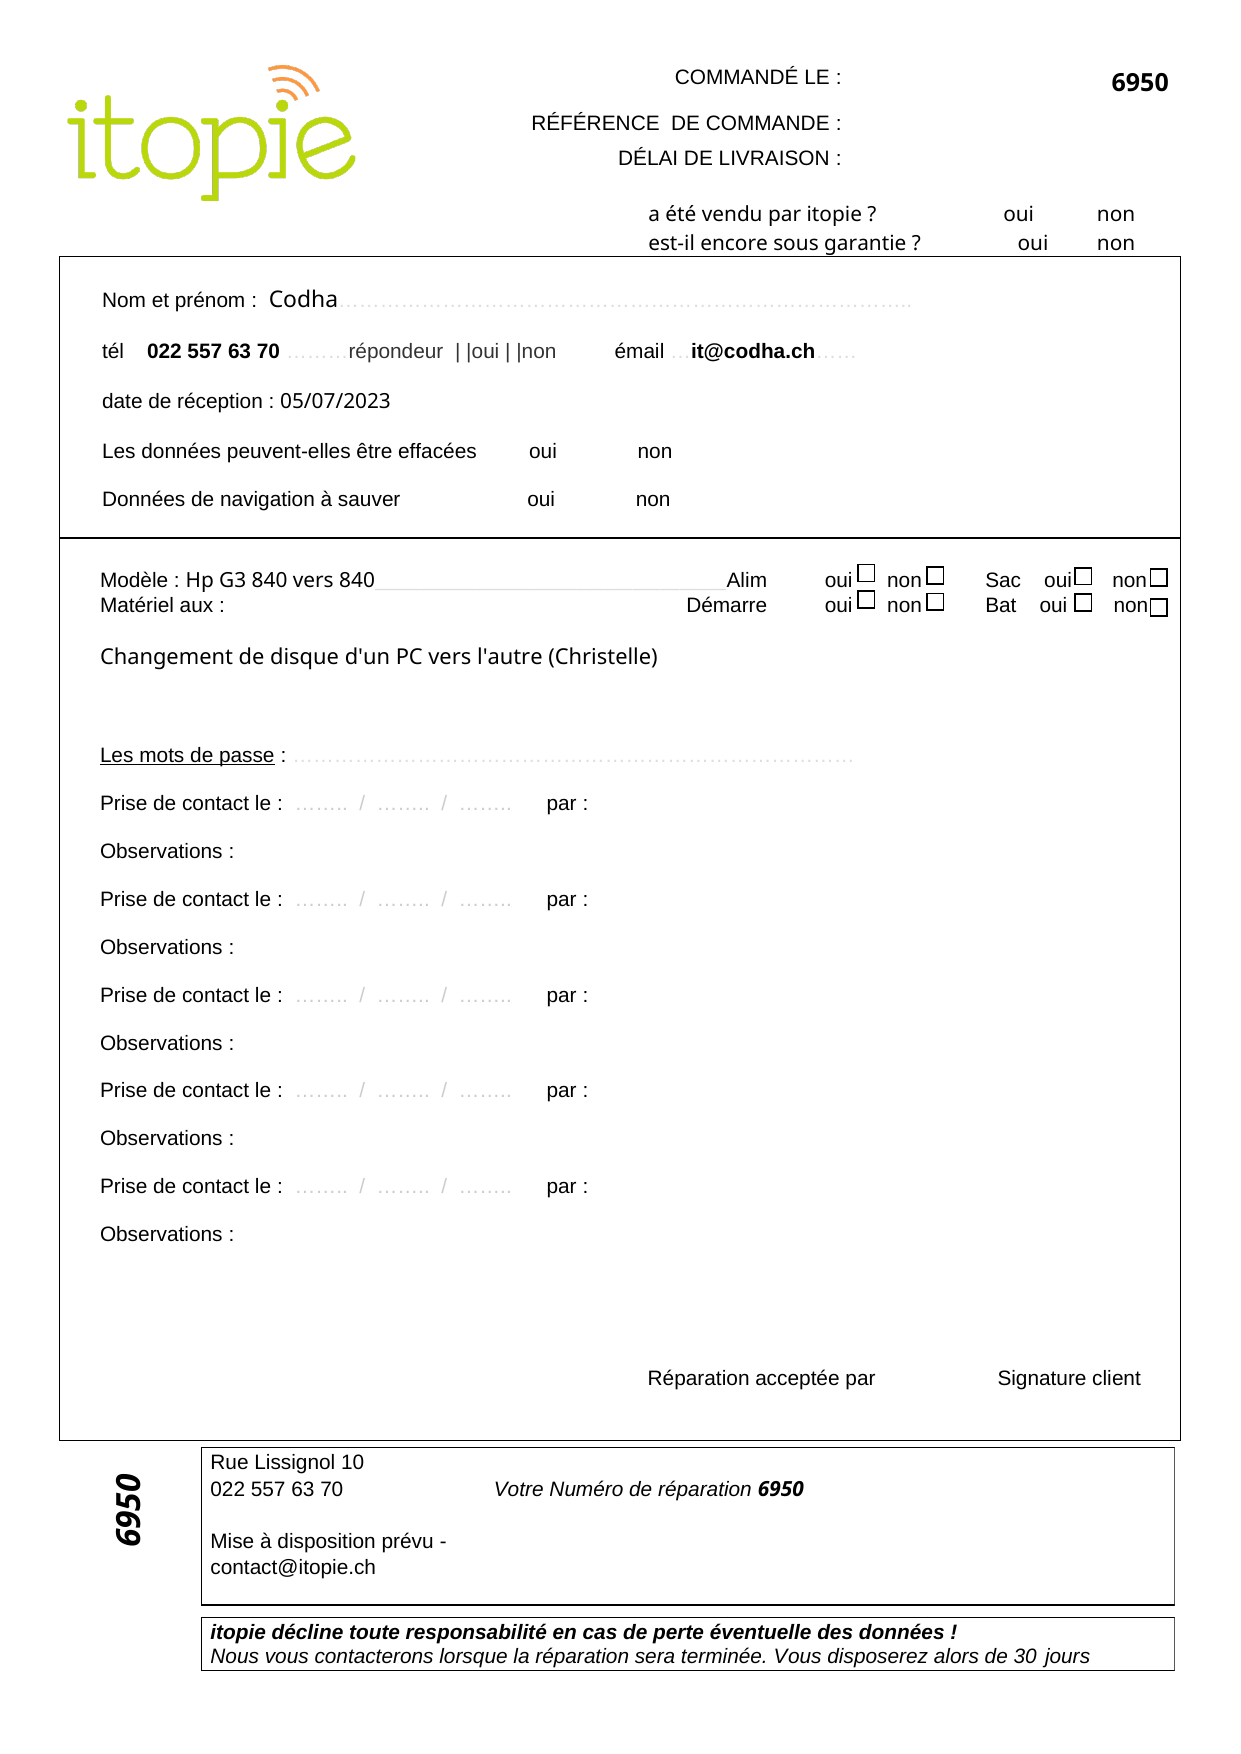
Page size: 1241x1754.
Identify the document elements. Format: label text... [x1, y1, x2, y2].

text Matériel aux : Démarre oui non Bat oui non [60, 590, 1180, 617]
text Les mots de passe : ……………………………………………………………………… [60, 740, 1180, 767]
text date de réception : 05/07/2023 [60, 383, 1180, 415]
text Observations : [60, 1219, 1180, 1246]
table_header 6950 [59, 1441, 195, 1677]
text Modèle : Hp G3 840 vers 840 Alim oui non Sac oui non [948, 562, 1180, 590]
text Observations : [60, 1123, 1180, 1150]
table_cell [847, 140, 1180, 175]
table_cell DÉLAI DE LIVRAISON : [490, 140, 847, 175]
text tél 022 557 63 70 ………répondeur | |oui | |non émail …it@codha.ch…… [60, 335, 1180, 362]
text Changement de disque d'un PC vers l'autre (Christelle) [60, 638, 1180, 671]
text Prise de contact le : …….. / …….. / …….. par : [60, 883, 1180, 911]
text Prise de contact le : …….. / …….. / …….. par : [60, 1171, 1180, 1198]
text est-il encore sous garantie ? oui non [59, 228, 1181, 256]
table_header COMMANDÉ LE : [490, 59, 847, 104]
table_cell RÉFÉRENCE DE COMMANDE : [490, 105, 847, 140]
text Observations : [60, 1027, 1180, 1054]
picture [67, 65, 356, 201]
table_cell itopie décline toute responsabilité en cas de perte éventuelle des données ! Nous vous contacterons lorsque la réparation sera terminée. Vous disposerez alors de 30 jours [195, 1611, 1180, 1677]
text Prise de contact le : …….. / …….. / …….. par : [60, 979, 1180, 1006]
text Prise de contact le : …….. / …….. / …….. par : [60, 788, 1180, 815]
text Modèle : Hp G3 840 vers 840 Alim oui non Sac oui non [879, 562, 925, 590]
text Les données peuvent-elles être effacées oui non [60, 436, 1180, 463]
text Observations : [60, 836, 1180, 863]
table_header Rue Lissignol 10 022 557 63 70 Votre Numéro de réparation 6950 Mise à disposition prévu - contact@itopie.ch [195, 1441, 1180, 1611]
text Réparation acceptée par Signature client [60, 1363, 1180, 1390]
text Nom et prénom : Codha……………………………………………………………………….. [60, 280, 1180, 314]
table_cell [847, 105, 1180, 140]
table_header 6950 [847, 59, 1180, 104]
text a été vendu par itopie ? oui non [59, 199, 1181, 228]
text Prise de contact le : …….. / …….. / …….. par : [60, 1075, 1180, 1102]
text Observations : [60, 931, 1180, 958]
text Modèle : Hp G3 840 vers 840 Alim oui non Sac oui non [60, 562, 856, 590]
text Données de navigation à sauver oui non [60, 484, 1180, 511]
